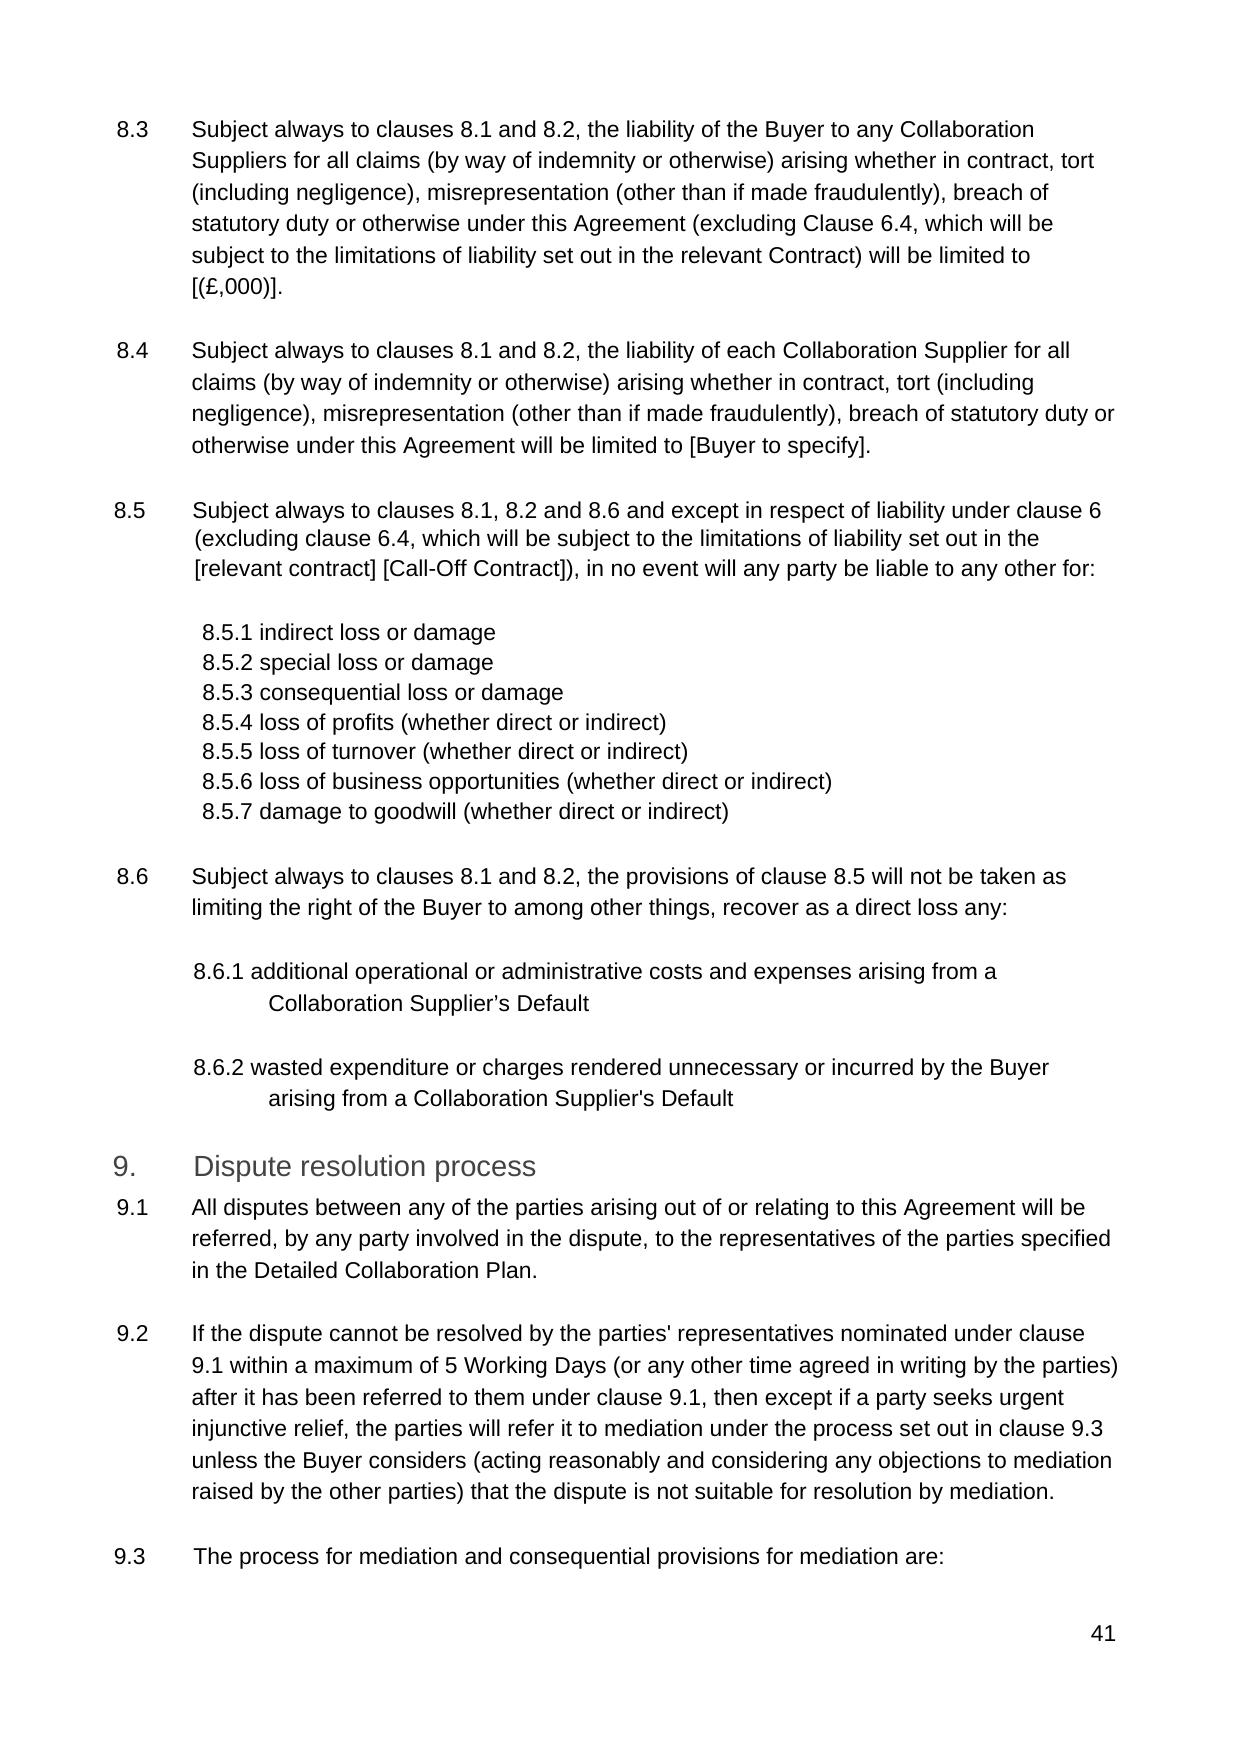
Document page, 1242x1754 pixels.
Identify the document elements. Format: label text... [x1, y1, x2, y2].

text 8.6.2 wasted expenditure or charges rendered unnecessary or incurred by the Buyer arising from a Collaboration Supplier's Default [193, 1054, 1121, 1112]
text 8.4 Subject always to clauses 8.1 and 8.2, the liability of each Collaboration Supplier for all claims (by way of indemnity or otherwise) arising whether in contract, tort (including negligence), misrepresentation (other than if made fraudulently), breach of statutory duty or otherwise under this Agreement will be limited to [Buyer to specify]. [116, 337, 1121, 458]
text 8.5.1 indirect loss or damage [0, 618, 1122, 647]
text 8.6 Subject always to clauses 8.1 and 8.2, the provisions of clause 8.5 will not be taken as limiting the right of the Buyer to among other things, recover as a direct loss any: [116, 863, 1121, 921]
text (excluding clause 6.4, which will be subject to the limitations of liability set out in the [189, 525, 1088, 551]
text 9.2 If the dispute cannot be resolved by the parties' representatives nominated under clause 9.1 within a maximum of 5 Working Days (or any other time agreed in writing by the parties) after it has been referred to them under clause 9.1, then except if a party seeks urgent injunctive relief, the parties will refer it to mediation under the process set out in clause 9.3 unless the Buyer considers (acting reasonably and considering any objections to mediation raised by the other parties) that the dispute is not suitable for resolution by mediation. [116, 1320, 1121, 1504]
text 8.5.6 loss of business opportunities (whether direct or indirect) [0, 767, 1122, 795]
text 8.5.2 special loss or damage [0, 648, 1122, 676]
text 8.3 Subject always to clauses 8.1 and 8.2, the liability of the Buyer to any Collaboration Suppliers for all claims (by way of indemnity or otherwise) arising whether in contract, tort (including negligence), misrepresentation (other than if made fraudulently), breach of statutory duty or otherwise under this Agreement (excluding Clause 6.4, which will be subject to the limitations of liability set out in the relevant Contract) will be limited to [(£,000)]. [116, 116, 1121, 300]
text 9.1 All disputes between any of the parties arising out of or relating to this Agreement will be referred, by any party involved in the dispute, to the representatives of the parties specified in the Detailed Collaboration Plan. [116, 1193, 1121, 1283]
text 8.5.4 loss of profits (whether direct or indirect) [0, 708, 1122, 736]
text [relevant contract] [Call-Off Contract]), in no event will any party be liable to any other for: [194, 555, 1121, 581]
subtitle 9. Dispute resolution process [0, 1149, 1122, 1183]
text 8.5 Subject always to clauses 8.1, 8.2 and 8.6 and except in respect of liability under clause 6 [0, 496, 1122, 524]
text 8.5.3 consequential loss or damage [0, 678, 1122, 706]
text 8.5.5 loss of turnover (whether direct or indirect) [0, 737, 1122, 766]
text 8.5.7 damage to goodwill (whether direct or indirect) [0, 797, 1122, 825]
text 9.3 The process for mediation and consequential provisions for mediation are: [0, 1542, 1122, 1570]
text 8.6.1 additional operational or administrative costs and expenses arising from a Collaboration Supplier’s Default [193, 958, 1121, 1016]
